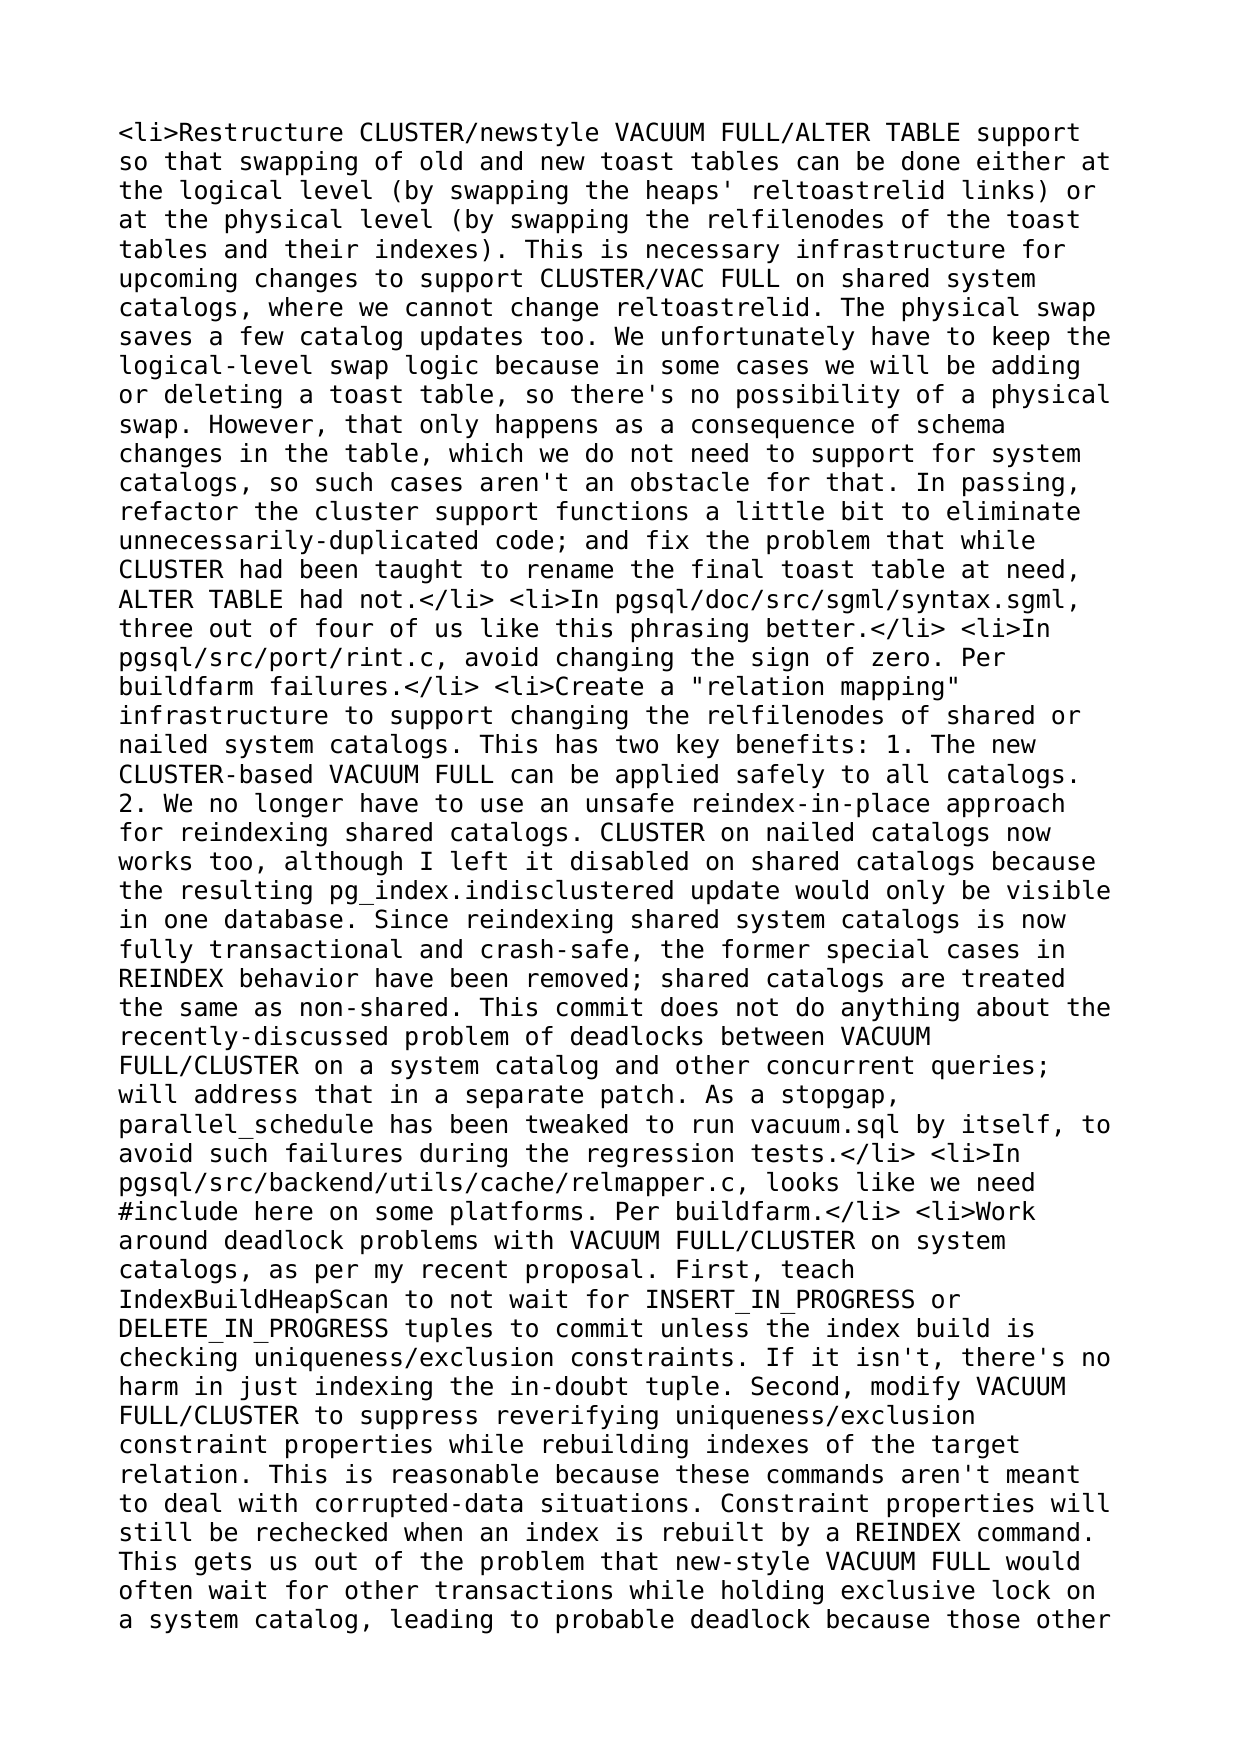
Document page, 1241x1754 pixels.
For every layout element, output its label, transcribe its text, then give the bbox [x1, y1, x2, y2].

text <li>Restructure CLUSTER/newstyle VACUUM FULL/ALTER TABLE support so that swapping of old and new toast tables can be done either at the logical level (by swapping the heaps' reltoastrelid links) or at the physical level (by swapping the relfilenodes of the toast tables and their indexes). This is necessary infrastructure for upcoming changes to support CLUSTER/VAC FULL on shared system catalogs, where we cannot change reltoastrelid. The physical swap saves a few catalog updates too. We unfortunately have to keep the logical-level swap logic because in some cases we will be adding or deleting a toast table, so there's no possibility of a physical swap. However, that only happens as a consequence of schema changes in the table, which we do not need to support for system catalogs, so such cases aren't an obstacle for that. In passing, refactor the cluster support functions a little bit to eliminate unnecessarily-duplicated code; and fix the problem that while CLUSTER had been taught to rename the final toast table at need, ALTER TABLE had not.</li> <li>In pgsql/doc/src/sgml/syntax.sgml, three out of four of us like this phrasing better.</li> <li>In pgsql/src/port/rint.c, avoid changing the sign of zero. Per buildfarm failures.</li> <li>Create a "relation mapping" infrastructure to support changing the relfilenodes of shared or nailed system catalogs. This has two key benefits: 1. The new CLUSTER-based VACUUM FULL can be applied safely to all catalogs. 2. We no longer have to use an unsafe reindex-in-place approach for reindexing shared catalogs. CLUSTER on nailed catalogs now works too, although I left it disabled on shared catalogs because the resulting pg_index.indisclustered update would only be visible in one database. Since reindexing shared system catalogs is now fully transactional and crash-safe, the former special cases in REINDEX behavior have been removed; shared catalogs are treated the same as non-shared. This commit does not do anything about the recently-discussed problem of deadlocks between VACUUM FULL/CLUSTER on a system catalog and other concurrent queries; will address that in a separate patch. As a stopgap, parallel_schedule has been tweaked to run vacuum.sql by itself, to avoid such failures during the regression tests.</li> <li>In pgsql/src/backend/utils/cache/relmapper.c, looks like we need #include here on some platforms. Per buildfarm.</li> <li>Work around deadlock problems with VACUUM FULL/CLUSTER on system catalogs, as per my recent proposal. First, teach IndexBuildHeapScan to not wait for INSERT_IN_PROGRESS or DELETE_IN_PROGRESS tuples to commit unless the index build is checking uniqueness/exclusion constraints. If it isn't, there's no harm in just indexing the in-doubt tuple. Second, modify VACUUM FULL/CLUSTER to suppress reverifying uniqueness/exclusion constraint properties while rebuilding indexes of the target relation. This is reasonable because these commands aren't meant to deal with corrupted-data situations. Constraint properties will still be rechecked when an index is rebuilt by a REINDEX command. This gets us out of the problem that new-style VACUUM FULL would often wait for other transactions while holding exclusive lock on a system catalog, leading to probable deadlock because those other [118, 118, 1122, 1635]
